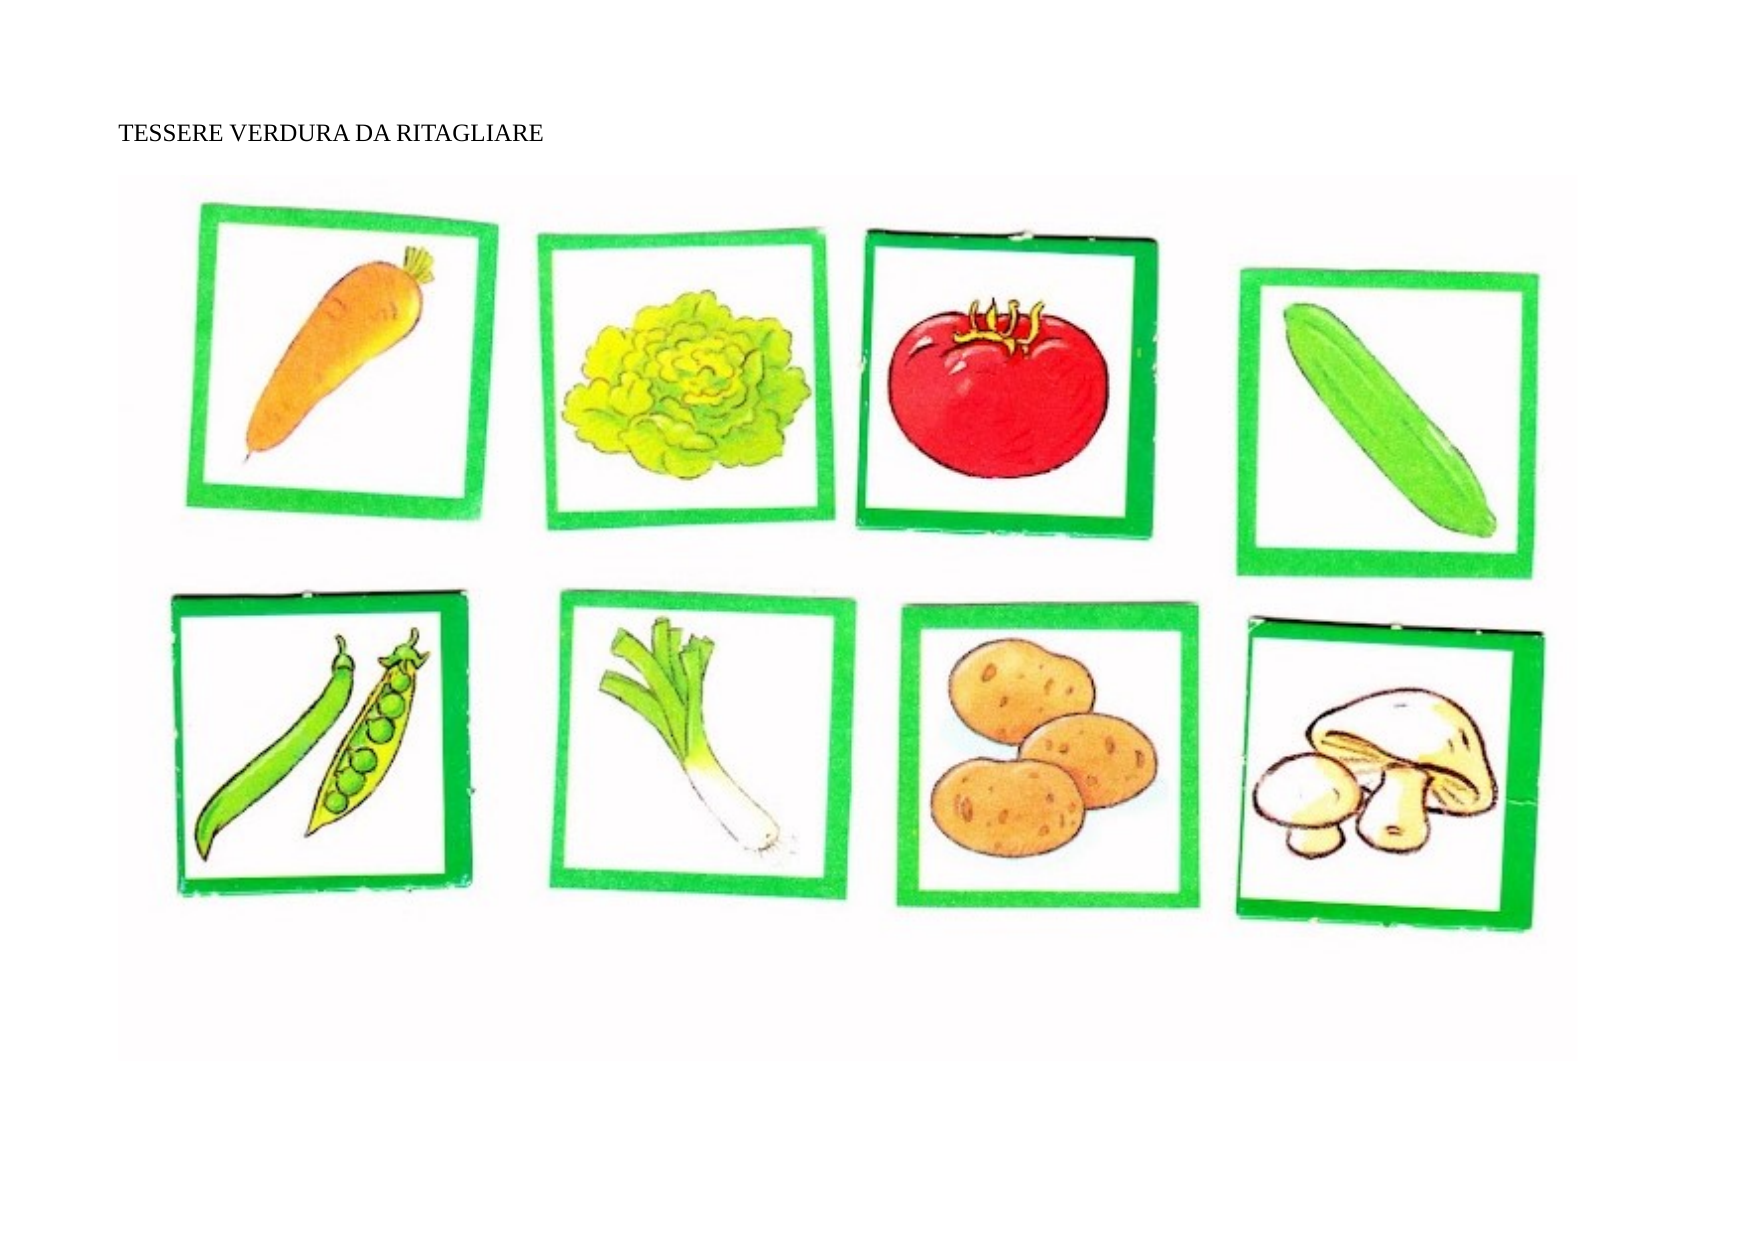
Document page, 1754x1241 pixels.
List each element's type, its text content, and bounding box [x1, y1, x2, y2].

picture [118, 175, 1578, 1061]
text TESSERE VERDURA DA RITAGLIARE [118, 118, 1636, 147]
